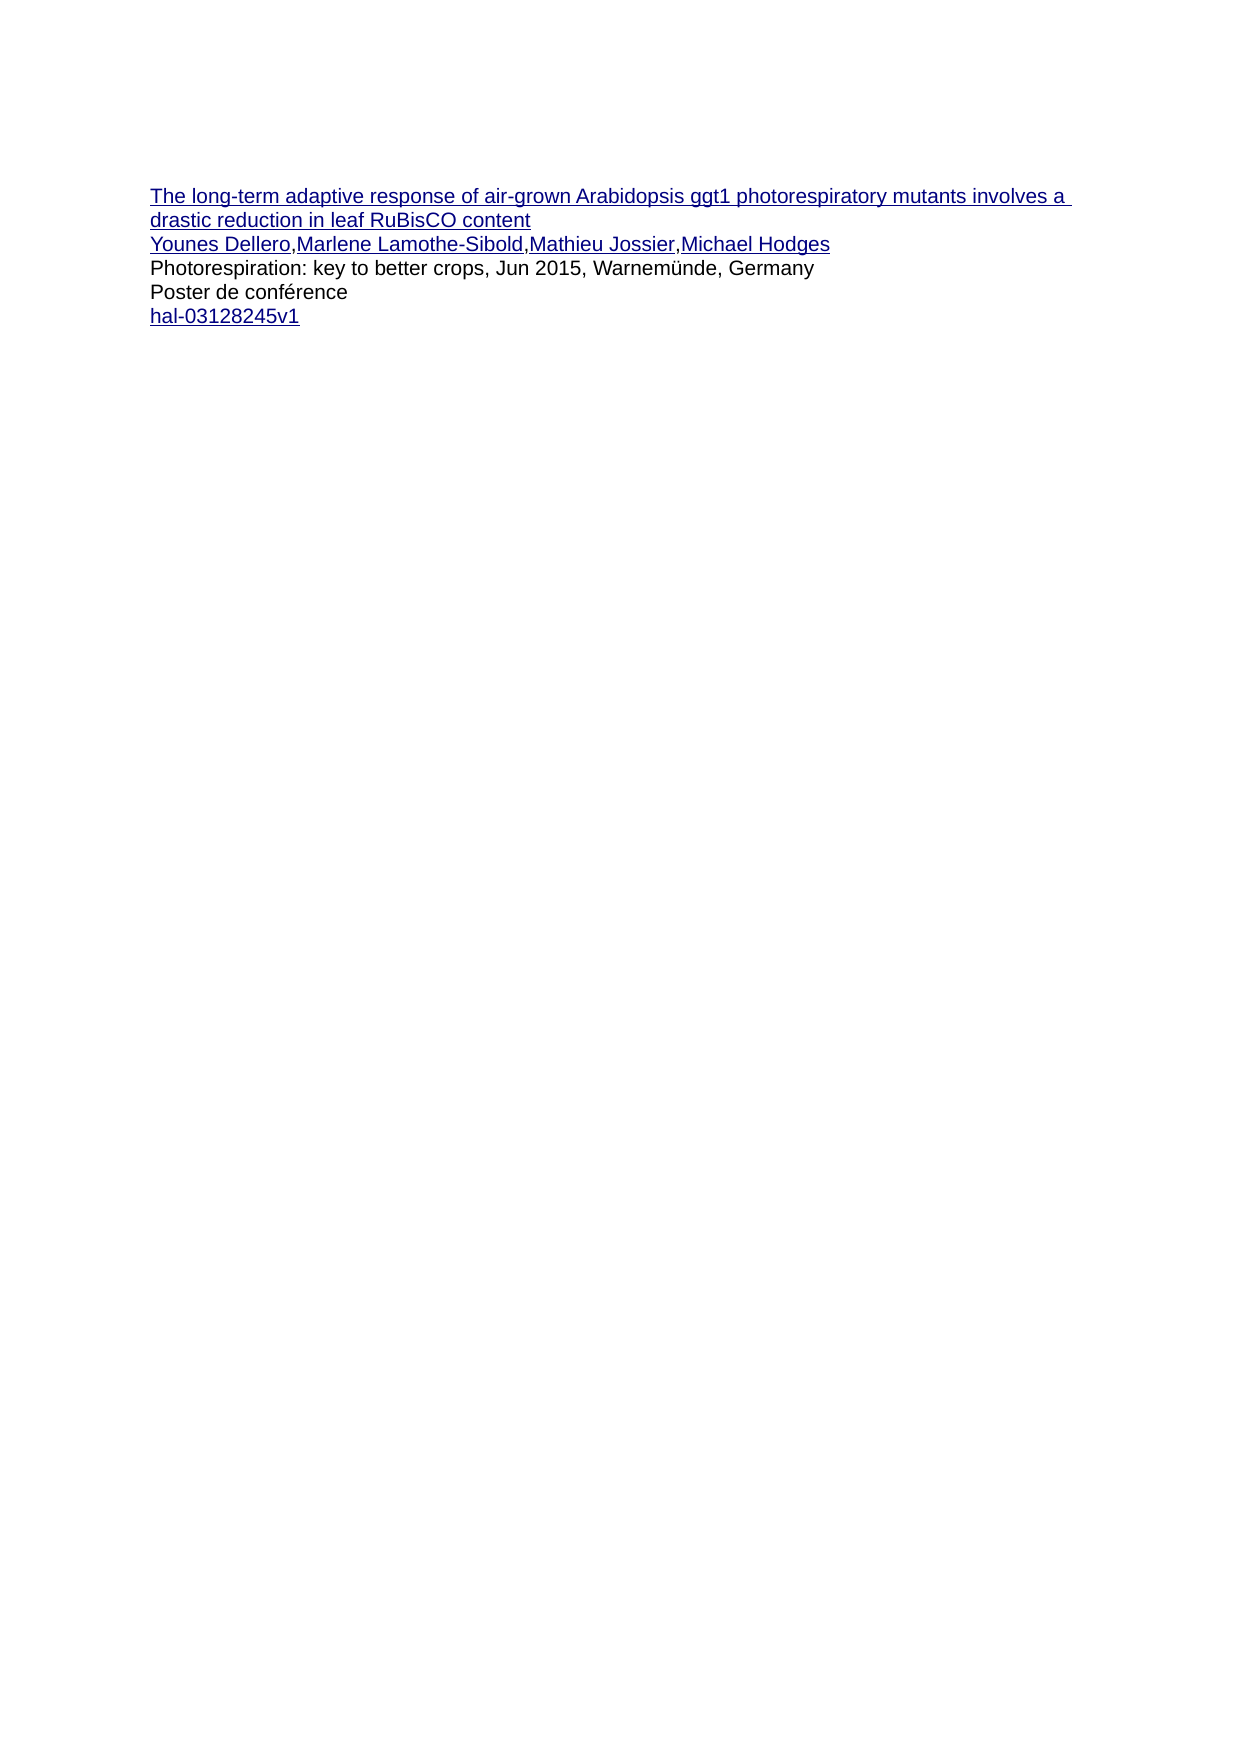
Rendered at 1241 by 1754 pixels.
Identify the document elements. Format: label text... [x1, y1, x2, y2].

table_header The long-term adaptive response of air-grown Arabidopsis ggt1 photorespiratory mutants involves a drastic reduction in leaf RuBisCO content Younes Dellero,Marlene Lamothe-Sibold,Mathieu Jossier,Michael Hodges Photorespiration: key to better crops, Jun 2015, Warnemünde, Germany Poster de conférence hal-03128245v1 [150, 184, 1090, 328]
